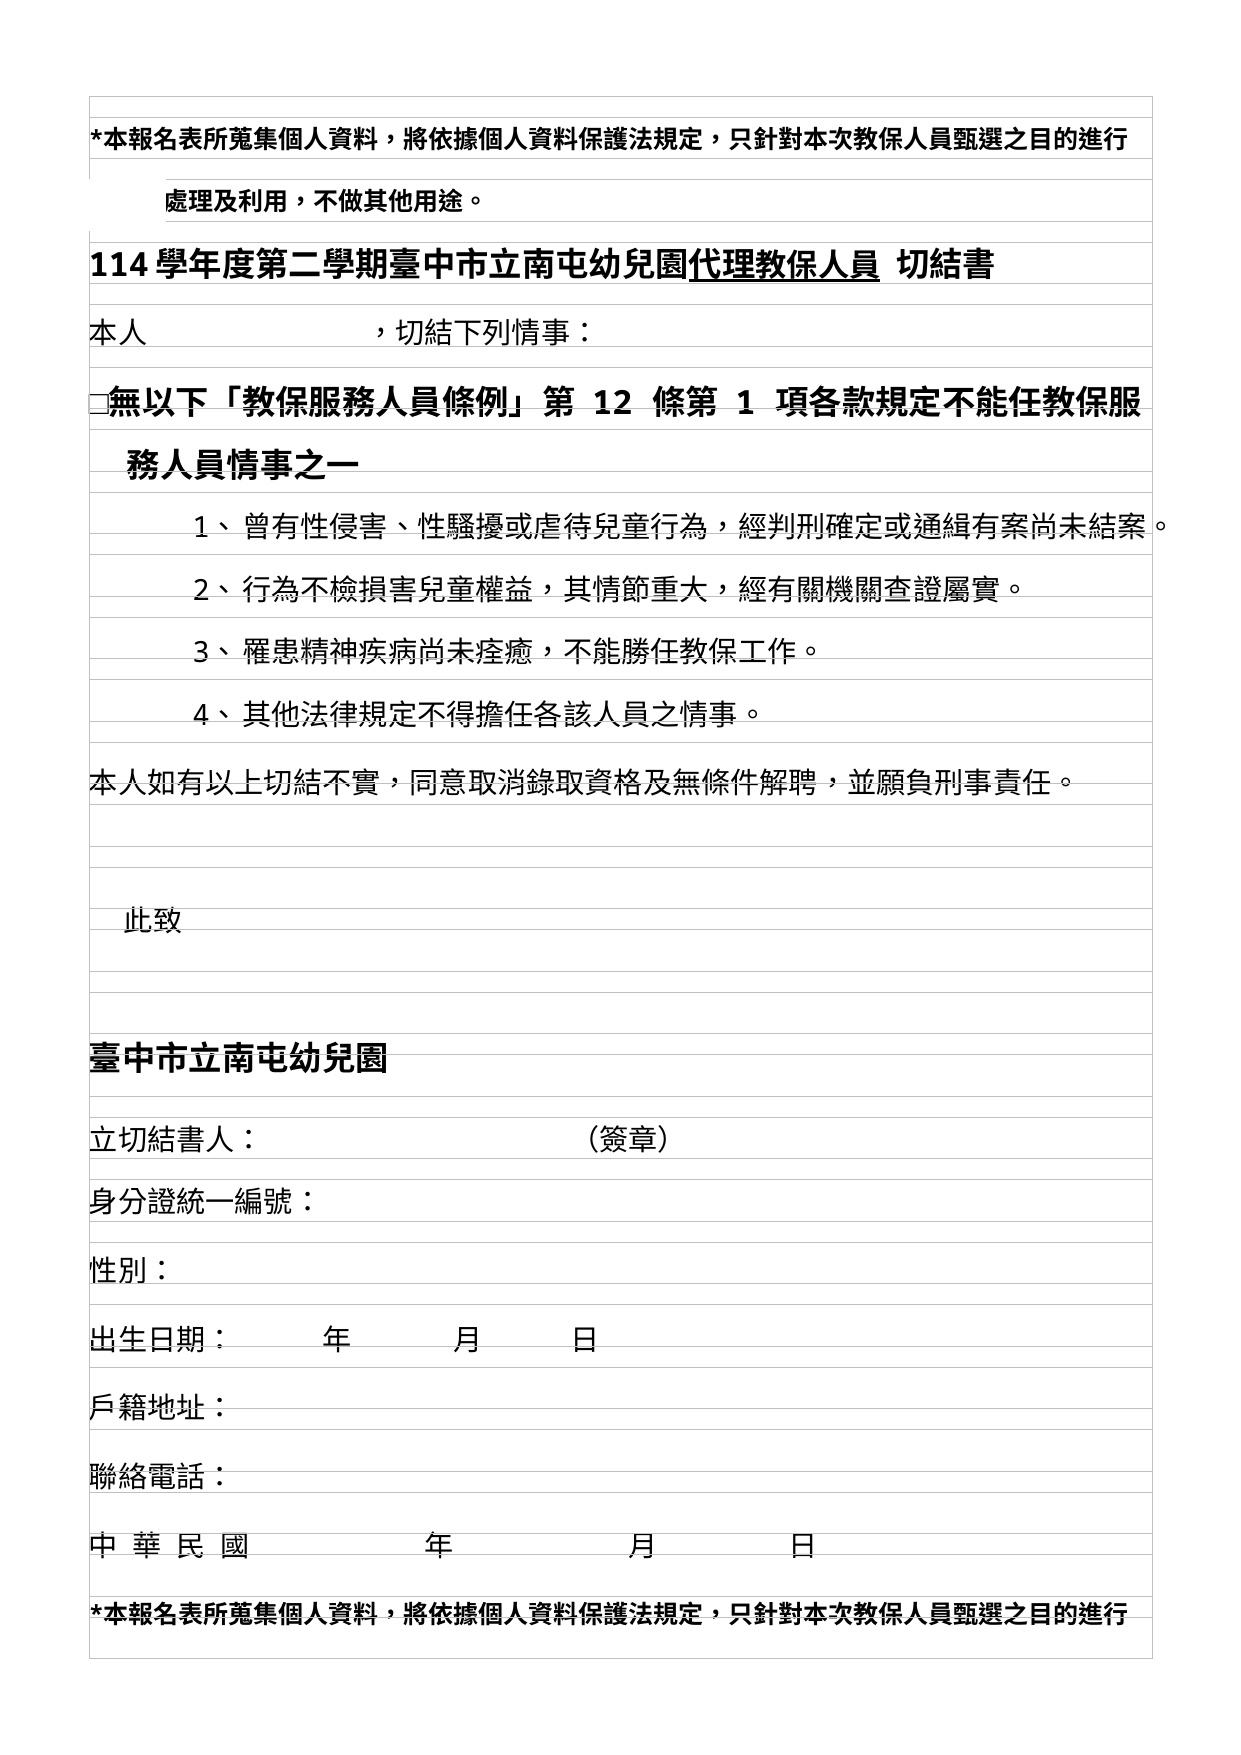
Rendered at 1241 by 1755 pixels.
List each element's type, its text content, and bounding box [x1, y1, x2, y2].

text 身分證統一編號： [90, 1180, 1152, 1221]
text □無以下「教保服務人員條例」第 12 條第 1 項各款規定不能任教保服務人員情事之一 [90, 430, 1152, 471]
text 中 華 民 國 年 月 日 [90, 1502, 1152, 1533]
list 行為不檢損害兒童權益，其情節重大，經有關機關查證屬實。 [192, 597, 1152, 608]
text 中 華 民 國 年 月 日 [90, 1555, 1152, 1564]
text 出生日期： 年 月 日 [90, 1347, 1152, 1358]
text 臺中市立南屯幼兒園 [90, 1055, 1152, 1077]
text 本人 ，切結下列情事： [67, 179, 166, 231]
text 114學年度第二學期臺中市立南屯幼兒園代理教保人員 切結書 [90, 243, 1152, 283]
list 罹患精神疾病尚未痊癒，不能勝任教保工作。 [192, 618, 1152, 658]
list 曾有性侵害、性騷擾或虐待兒童行為，經判刑確定或通緝有案尚未結案。 [192, 483, 1152, 492]
text *本報名表所蒐集個人資料，將依據個人資料保護法規定，只針對本次教保人員甄選之目的進行蒐集、處理及利用，不做其他用途。 [90, 97, 1152, 117]
text 中 華 民 國 年 月 日 [192, 1534, 222, 1554]
text 臺中市立南屯幼兒園 [90, 1014, 1152, 1033]
text 本人如有以上切結不實，同意取消錄取資格及無條件解聘，並願負刑事責任。 [90, 784, 1152, 802]
list 曾有性侵害、性騷擾或虐待兒童行為，經判刑確定或通緝有案尚未結案。 [192, 534, 1152, 546]
text [90, 1159, 1152, 1179]
list 罹患精神疾病尚未痊癒，不能勝任教保工作。 [192, 608, 1152, 617]
text 此致 [90, 909, 132, 929]
text 戶籍地址： [90, 1368, 1152, 1408]
text *本報名表所蒐集個人資料，將依據個人資料保護法規定，只針對本次教保人員甄選之目的進行蒐集、處理及利用，不做其他用途。 [90, 1618, 1152, 1633]
text 中 華 民 國 年 月 日 [225, 1535, 245, 1554]
text 出生日期： 年 月 日 [90, 1296, 1152, 1304]
text 本人 ，切結下列情事： [90, 289, 1152, 304]
text 戶籍地址： [90, 1409, 1152, 1427]
text 聯絡電話： [90, 1472, 1152, 1492]
text 中 華 民 國 年 月 日 [247, 1534, 439, 1554]
text 出生日期： 年 月 日 [90, 1305, 1152, 1346]
text *本報名表所蒐集個人資料，將依據個人資料保護法規定，只針對本次教保人員甄選之目的進行蒐集、處理及利用，不做其他用途。 [90, 159, 1152, 179]
list 行為不檢損害兒童權益，其情節重大，經有關機關查證屬實。 [192, 546, 1152, 554]
list 曾有性侵害、性騷擾或虐待兒童行為，經判刑確定或通緝有案尚未結案。 [192, 493, 1152, 533]
text □無以下「教保服務人員條例」第 12 條第 1 項各款規定不能任教保服務人員情事之一 [90, 472, 1152, 483]
text 本人 ，切結下列情事： [90, 305, 1152, 346]
text *本報名表所蒐集個人資料，將依據個人資料保護法規定，只針對本次教保人員甄選之目的進行蒐集、處理及利用，不做其他用途。 [90, 1597, 1152, 1617]
text □無以下「教保服務人員條例」第 12 條第 1 項各款規定不能任教保服務人員情事之一 [90, 368, 1152, 408]
text [90, 222, 1152, 242]
text □無以下「教保服務人員條例」第 12 條第 1 項各款規定不能任教保服務人員情事之一 [90, 358, 1152, 367]
text *本報名表所蒐集個人資料，將依據個人資料保護法規定，只針對本次教保人員甄選之目的進行蒐集、處理及利用，不做其他用途。 [166, 180, 1152, 221]
list 其他法律規定不得擔任各該人員之情事。 [192, 680, 1152, 721]
list 其他法律規定不得擔任各該人員之情事。 [192, 722, 1152, 733]
text 本人如有以上切結不實，同意取消錄取資格及無條件解聘，並願負刑事責任。 [90, 743, 1152, 783]
list 其他法律規定不得擔任各該人員之情事。 [192, 671, 1152, 679]
list 罹患精神疾病尚未痊癒，不能勝任教保工作。 [192, 659, 1152, 671]
text 臺中市立南屯幼兒園 [90, 1034, 1152, 1054]
text 中 華 民 國 年 月 日 [812, 1534, 1152, 1554]
text 中 華 民 國 年 月 日 [652, 1534, 793, 1554]
text 臺中市立南屯幼兒園 [368, 1055, 382, 1068]
text 此致 [142, 909, 172, 929]
text 此致 [90, 930, 1152, 939]
text 此致 [173, 909, 1152, 929]
text 此致 [90, 877, 1152, 908]
text 聯絡電話： [90, 1433, 1152, 1471]
text 立切結書人： （簽章） [90, 1118, 1152, 1158]
text 本人 ，切結下列情事： [90, 347, 1152, 352]
text *本報名表所蒐集個人資料，將依據個人資料保護法規定，只針對本次教保人員甄選之目的進行蒐集、處理及利用，不做其他用途。 [90, 1571, 1152, 1596]
text 中 華 民 國 年 月 日 [104, 1534, 179, 1554]
text 中 華 民 國 年 月 日 [433, 1534, 634, 1554]
text [90, 1097, 1152, 1117]
text □無以下「教保服務人員條例」第 12 條第 1 項各款規定不能任教保服務人員情事之一 [90, 409, 1152, 429]
text 此致 [134, 909, 140, 929]
text 性別： [90, 1243, 1152, 1283]
text [90, 1227, 1152, 1242]
text [90, 1284, 1152, 1289]
list 行為不檢損害兒童權益，其情節重大，經有關機關查證屬實。 [192, 555, 1152, 596]
text *本報名表所蒐集個人資料，將依據個人資料保護法規定，只針對本次教保人員甄選之目的進行蒐集、處理及利用，不做其他用途。 [90, 118, 1152, 158]
text 此致 [171, 914, 178, 924]
